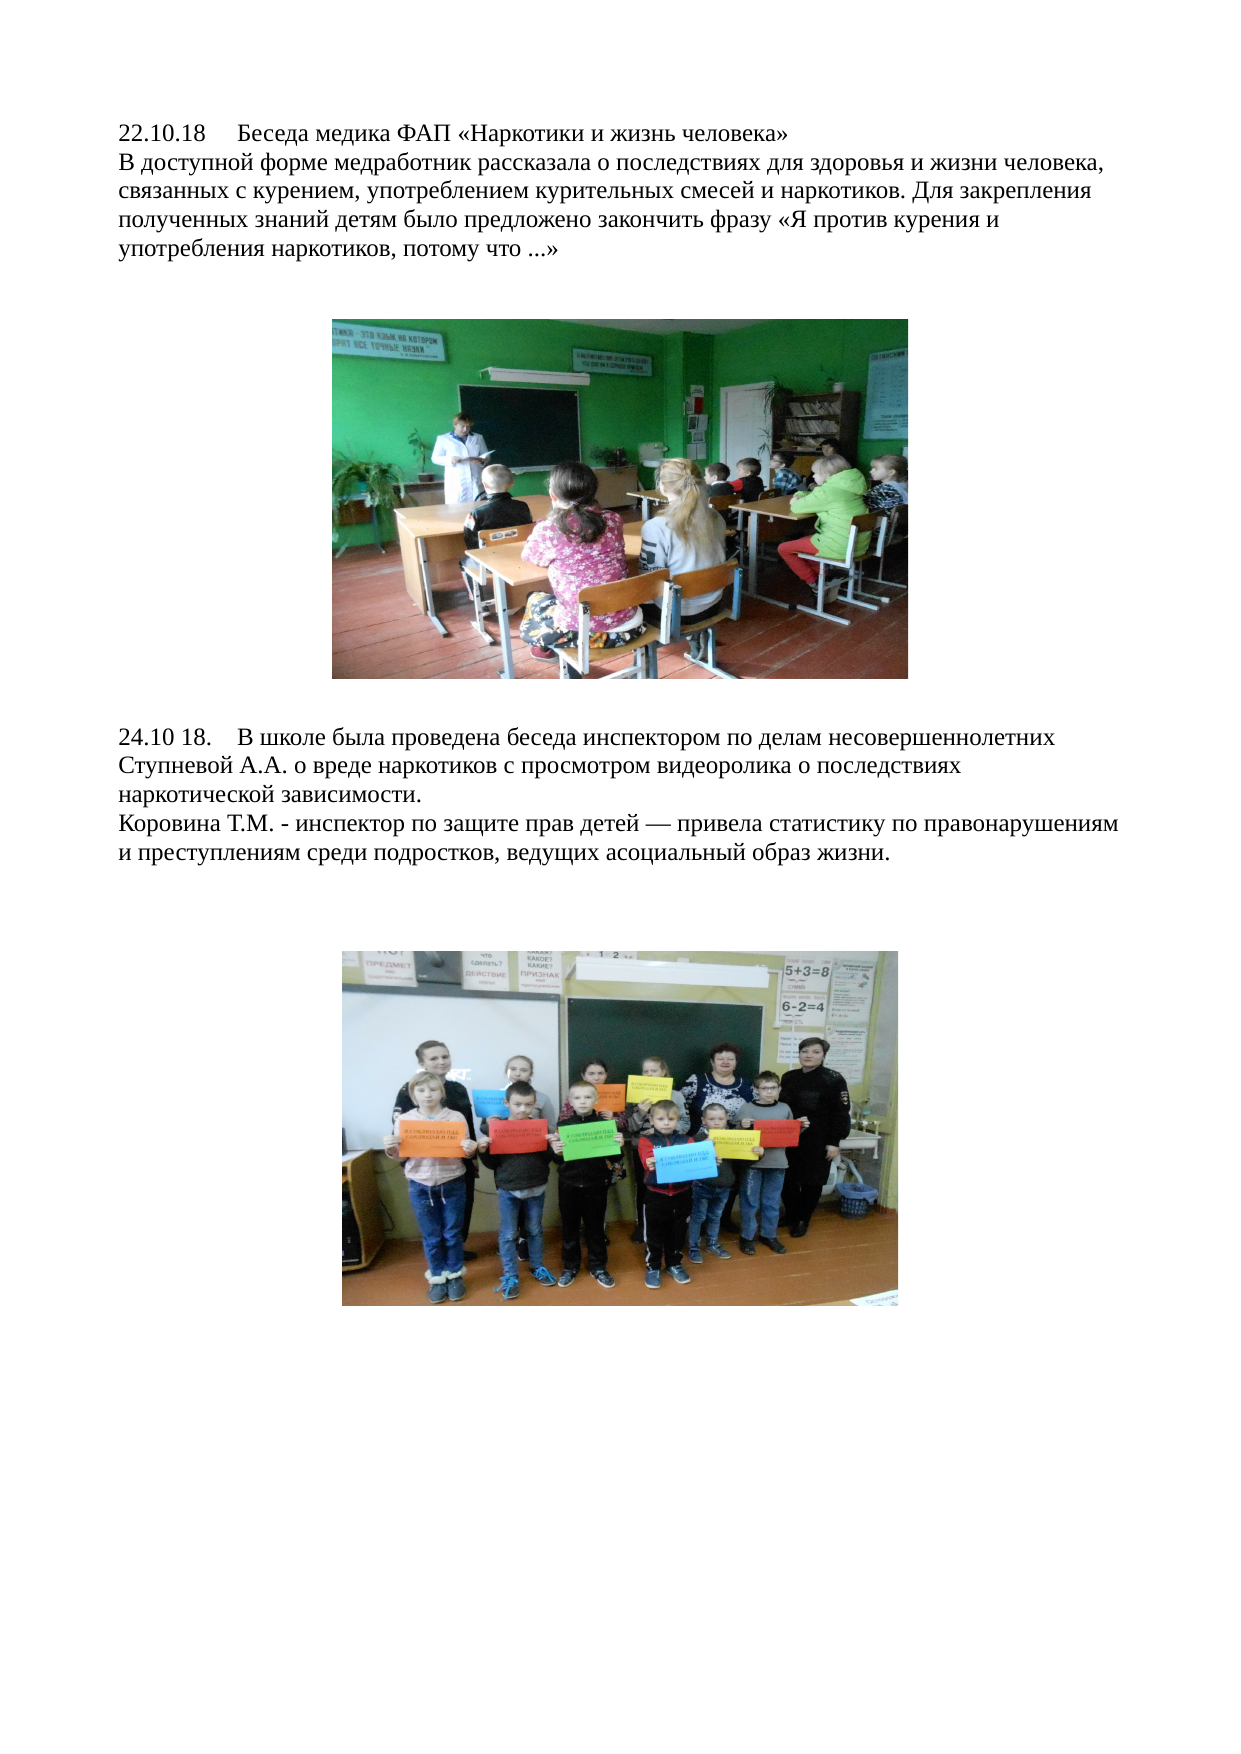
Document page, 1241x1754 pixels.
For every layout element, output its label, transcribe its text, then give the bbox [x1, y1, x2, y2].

text Коровина Т.М. - инспектор по защите прав детей — привела статистику по правонарушениям и преступлениям среди подростков, ведущих асоциальный образ жизни. [118, 808, 1122, 866]
picture [342, 951, 899, 1306]
text 24.10 18. В школе была проведена беседа инспектором по делам несовершеннолетних Ступневой А.А. о вреде наркотиков с просмотром видеоролика о последствиях наркотической зависимости. [118, 722, 1122, 808]
text 22.10.18 Беседа медика ФАП «Наркотики и жизнь человека» [118, 118, 1122, 147]
text В доступной форме медработник рассказала о последствиях для здоровья и жизни человека, связанных с курением, употреблением курительных смесей и наркотиков. Для закрепления полученных знаний детям было предложено закончить фразу «Я против курения и употребления наркотиков, потому что ...» [118, 147, 1122, 262]
picture [332, 319, 909, 679]
